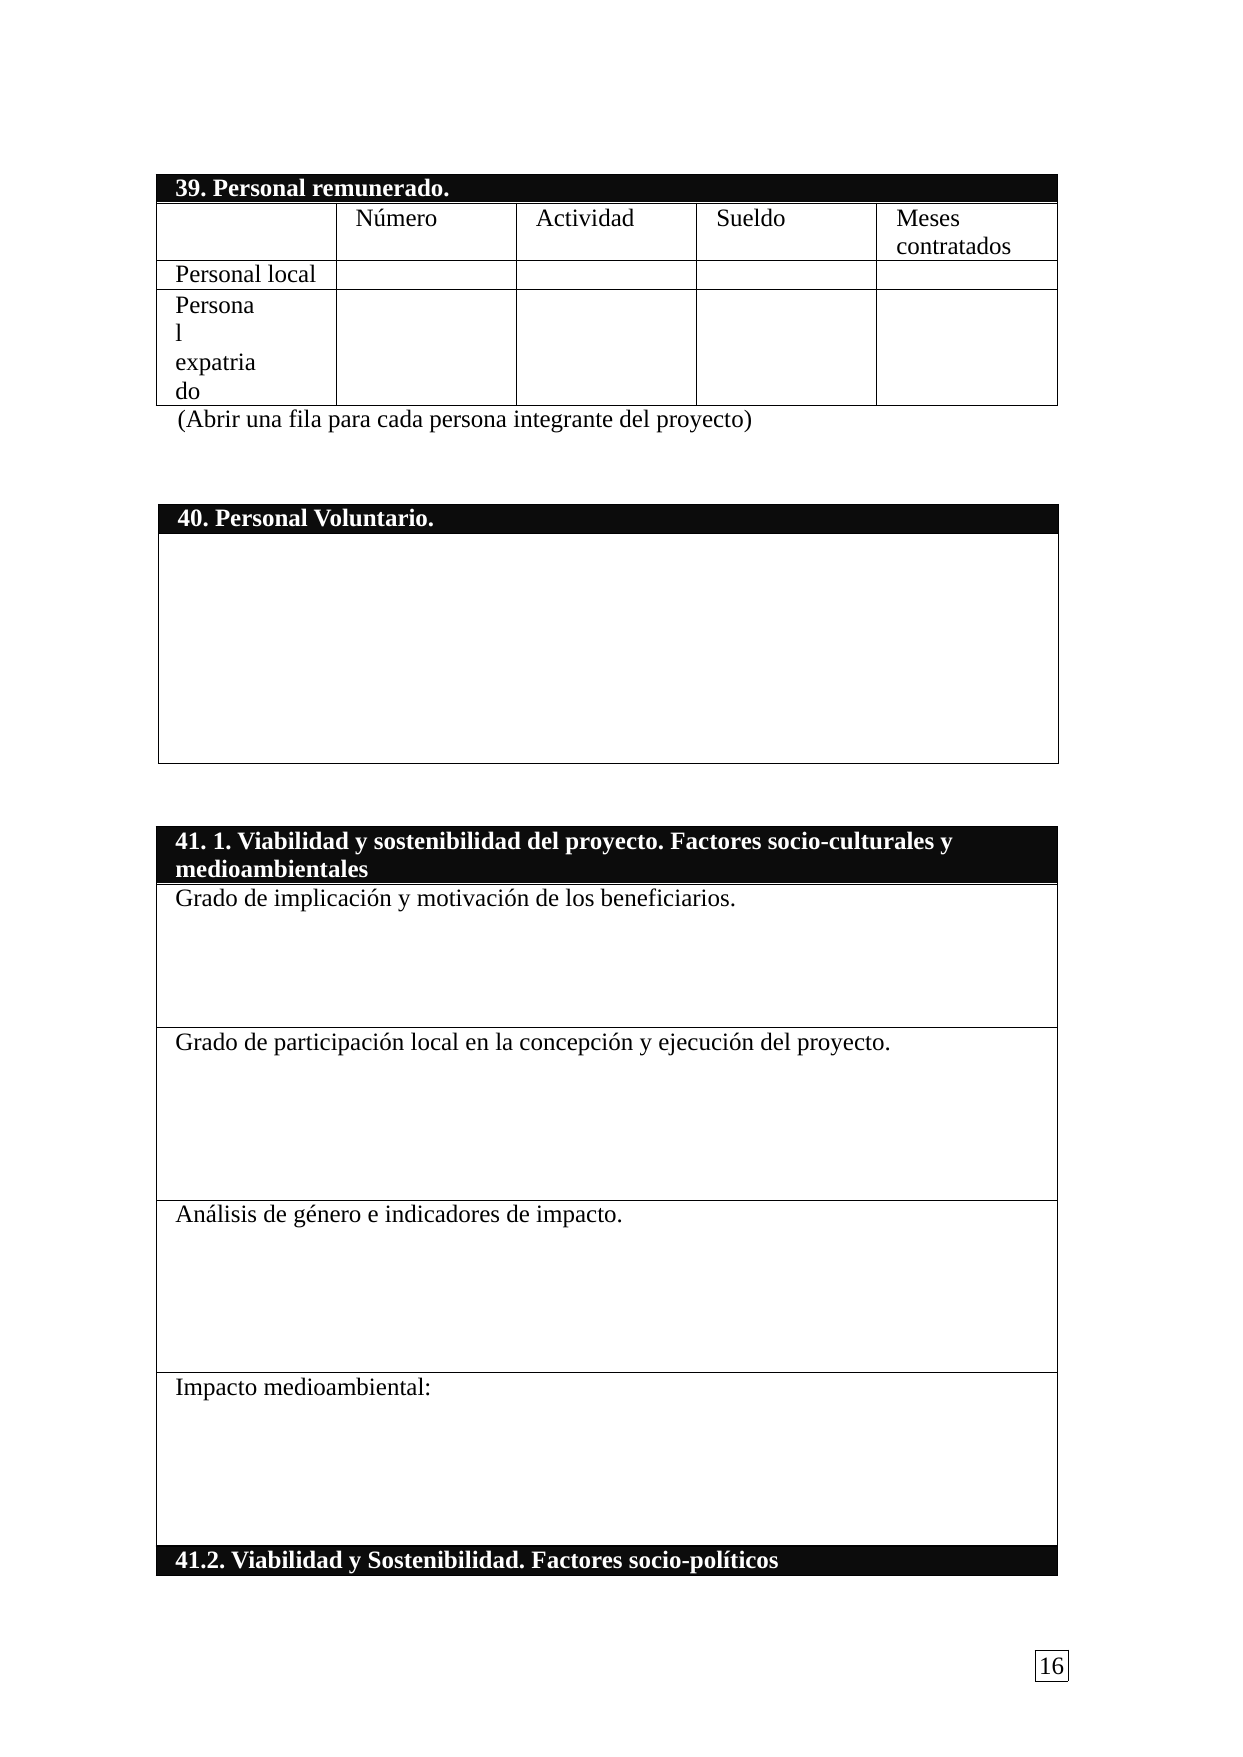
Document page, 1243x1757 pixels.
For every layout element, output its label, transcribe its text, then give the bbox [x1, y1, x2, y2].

table_cell [877, 290, 1057, 405]
table_header 39. Personal remunerado. [157, 175, 1057, 202]
table_cell Análisis de género e indicadores de impacto. [157, 1201, 1057, 1372]
table_cell Meses contratados [877, 204, 1057, 260]
table_cell Impacto medioambiental: [157, 1373, 1057, 1545]
text (Abrir una fila para cada persona integrante del proyecto) [177, 406, 1084, 433]
table_cell Sueldo [697, 204, 876, 260]
table_cell Personal local [157, 261, 336, 289]
table_cell Grado de participación local en la concepción y ejecución del proyecto. [157, 1028, 1057, 1199]
table_header 40. Personal Voluntario. [159, 505, 1058, 533]
table_cell [517, 290, 696, 405]
table_cell [337, 261, 516, 289]
table_cell Actividad [517, 204, 696, 260]
table_cell [517, 261, 696, 289]
table_cell Número [337, 204, 516, 260]
table_cell [159, 534, 1058, 763]
table_cell [697, 290, 876, 405]
table_cell [157, 204, 336, 260]
table_cell [337, 290, 516, 405]
table_header 41. 1. Viabilidad y sostenibilidad del proyecto. Factores socio-culturales y medioambientales [157, 827, 1057, 883]
table_cell [877, 261, 1057, 289]
table_cell Grado de implicación y motivación de los beneficiarios. [157, 885, 1057, 1027]
table_cell Personal expatriado [157, 290, 336, 405]
table_cell [697, 261, 876, 289]
table_header 41.2. Viabilidad y Sostenibilidad. Factores socio-políticos [157, 1547, 1057, 1575]
